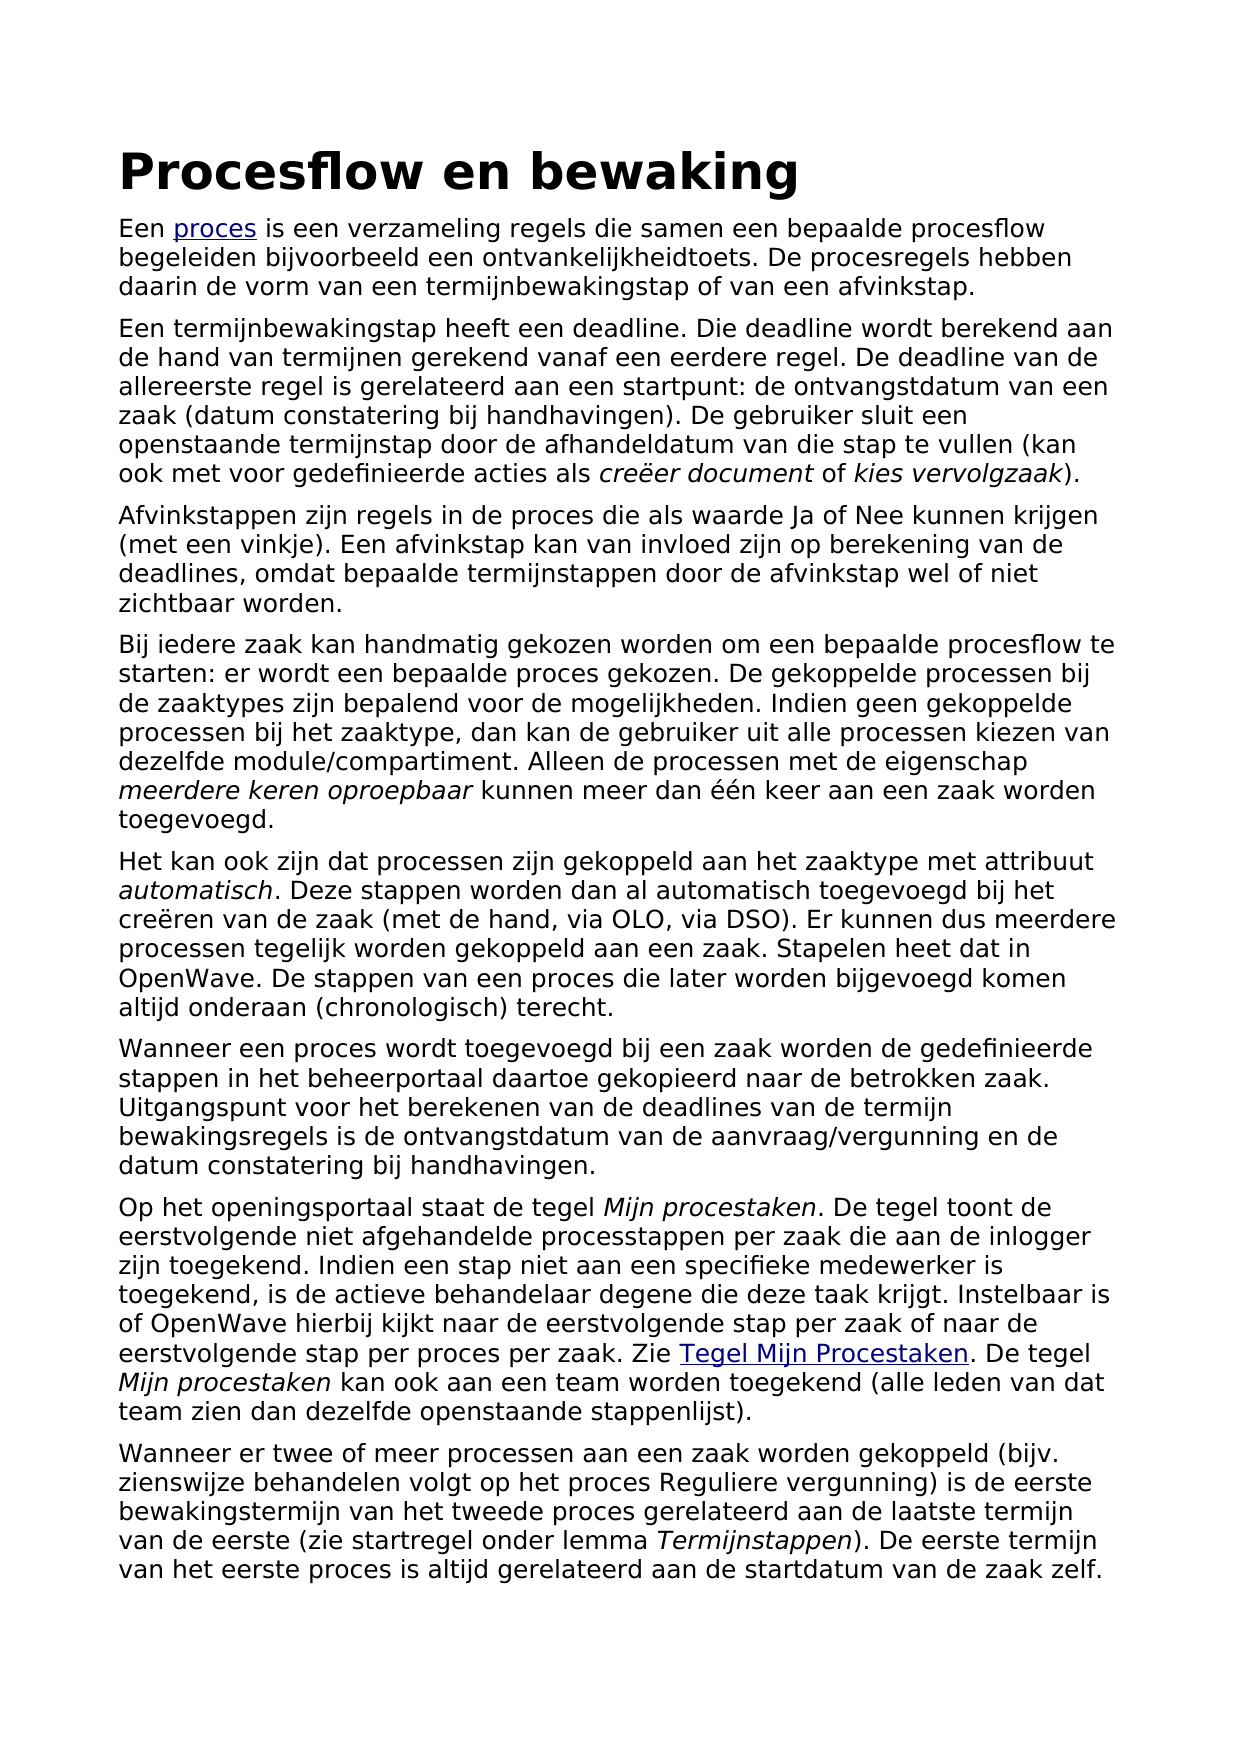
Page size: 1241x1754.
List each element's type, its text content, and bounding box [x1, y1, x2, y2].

text Afvinkstappen zijn regels in de proces die als waarde Ja of Nee kunnen krijgen (met een vinkje). Een afvinkstap kan van invloed zijn op berekening van de deadlines, omdat bepaalde termijnstappen door de afvinkstap wel of niet zichtbaar worden. [118, 501, 1122, 618]
text Op het openingsportaal staat de tegel Mijn procestaken. De tegel toont de eerstvolgende niet afgehandelde processtappen per zaak die aan de inlogger zijn toegekend. Indien een stap niet aan een specifieke medewerker is toegekend, is de actieve behandelaar degene die deze taak krijgt. Instelbaar is of OpenWave hierbij kijkt naar de eerstvolgende stap per zaak of naar de eerstvolgende stap per proces per zaak. Zie Tegel Mijn Procestaken. De tegel Mijn procestaken kan ook aan een team worden toegekend (alle leden van dat team zien dan dezelfde openstaande stappenlijst). [118, 1193, 1122, 1426]
subtitle Procesflow en bewaking [118, 143, 1122, 201]
text Een proces is een verzameling regels die samen een bepaalde procesflow begeleiden bijvoorbeeld een ontvankelijkheidtoets. De procesregels hebben daarin de vorm van een termijnbewakingstap of van een afvinkstap. [118, 214, 1122, 301]
text Bij iedere zaak kan handmatig gekozen worden om een bepaalde procesflow te starten: er wordt een bepaalde proces gekozen. De gekoppelde processen bij de zaaktypes zijn bepalend voor de mogelijkheden. Indien geen gekoppelde processen bij het zaaktype, dan kan de gebruiker uit alle processen kiezen van dezelfde module/compartiment. Alleen de processen met de eigenschap meerdere keren oproepbaar kunnen meer dan één keer aan een zaak worden toegevoegd. [118, 631, 1122, 835]
text Het kan ook zijn dat processen zijn gekoppeld aan het zaaktype met attribuut automatisch. Deze stappen worden dan al automatisch toegevoegd bij het creëren van de zaak (met de hand, via OLO, via DSO). Er kunnen dus meerdere processen tegelijk worden gekoppeld aan een zaak. Stapelen heet dat in OpenWave. De stappen van een proces die later worden bijgevoegd komen altijd onderaan (chronologisch) terecht. [118, 847, 1122, 1022]
text Een termijnbewakingstap heeft een deadline. Die deadline wordt berekend aan de hand van termijnen gerekend vanaf een eerdere regel. De deadline van de allereerste regel is gerelateerd aan een startpunt: de ontvangstdatum van een zaak (datum constatering bij handhavingen). De gebruiker sluit een openstaande termijnstap door de afhandeldatum van die stap te vullen (kan ook met voor gedefinieerde acties als creëer document of kies vervolgzaak). [118, 314, 1122, 489]
text Wanneer een proces wordt toegevoegd bij een zaak worden de gedefinieerde stappen in het beheerportaal daartoe gekopieerd naar de betrokken zaak. Uitgangspunt voor het berekenen van de deadlines van de termijn bewakingsregels is de ontvangstdatum van de aanvraag/vergunning en de datum constatering bij handhavingen. [118, 1035, 1122, 1181]
text Wanneer er twee of meer processen aan een zaak worden gekoppeld (bijv. zienswijze behandelen volgt op het proces Reguliere vergunning) is de eerste bewakingstermijn van het tweede proces gerelateerd aan de laatste termijn van de eerste (zie startregel onder lemma Termijnstappen). De eerste termijn van het eerste proces is altijd gerelateerd aan de startdatum van de zaak zelf. [118, 1439, 1122, 1585]
